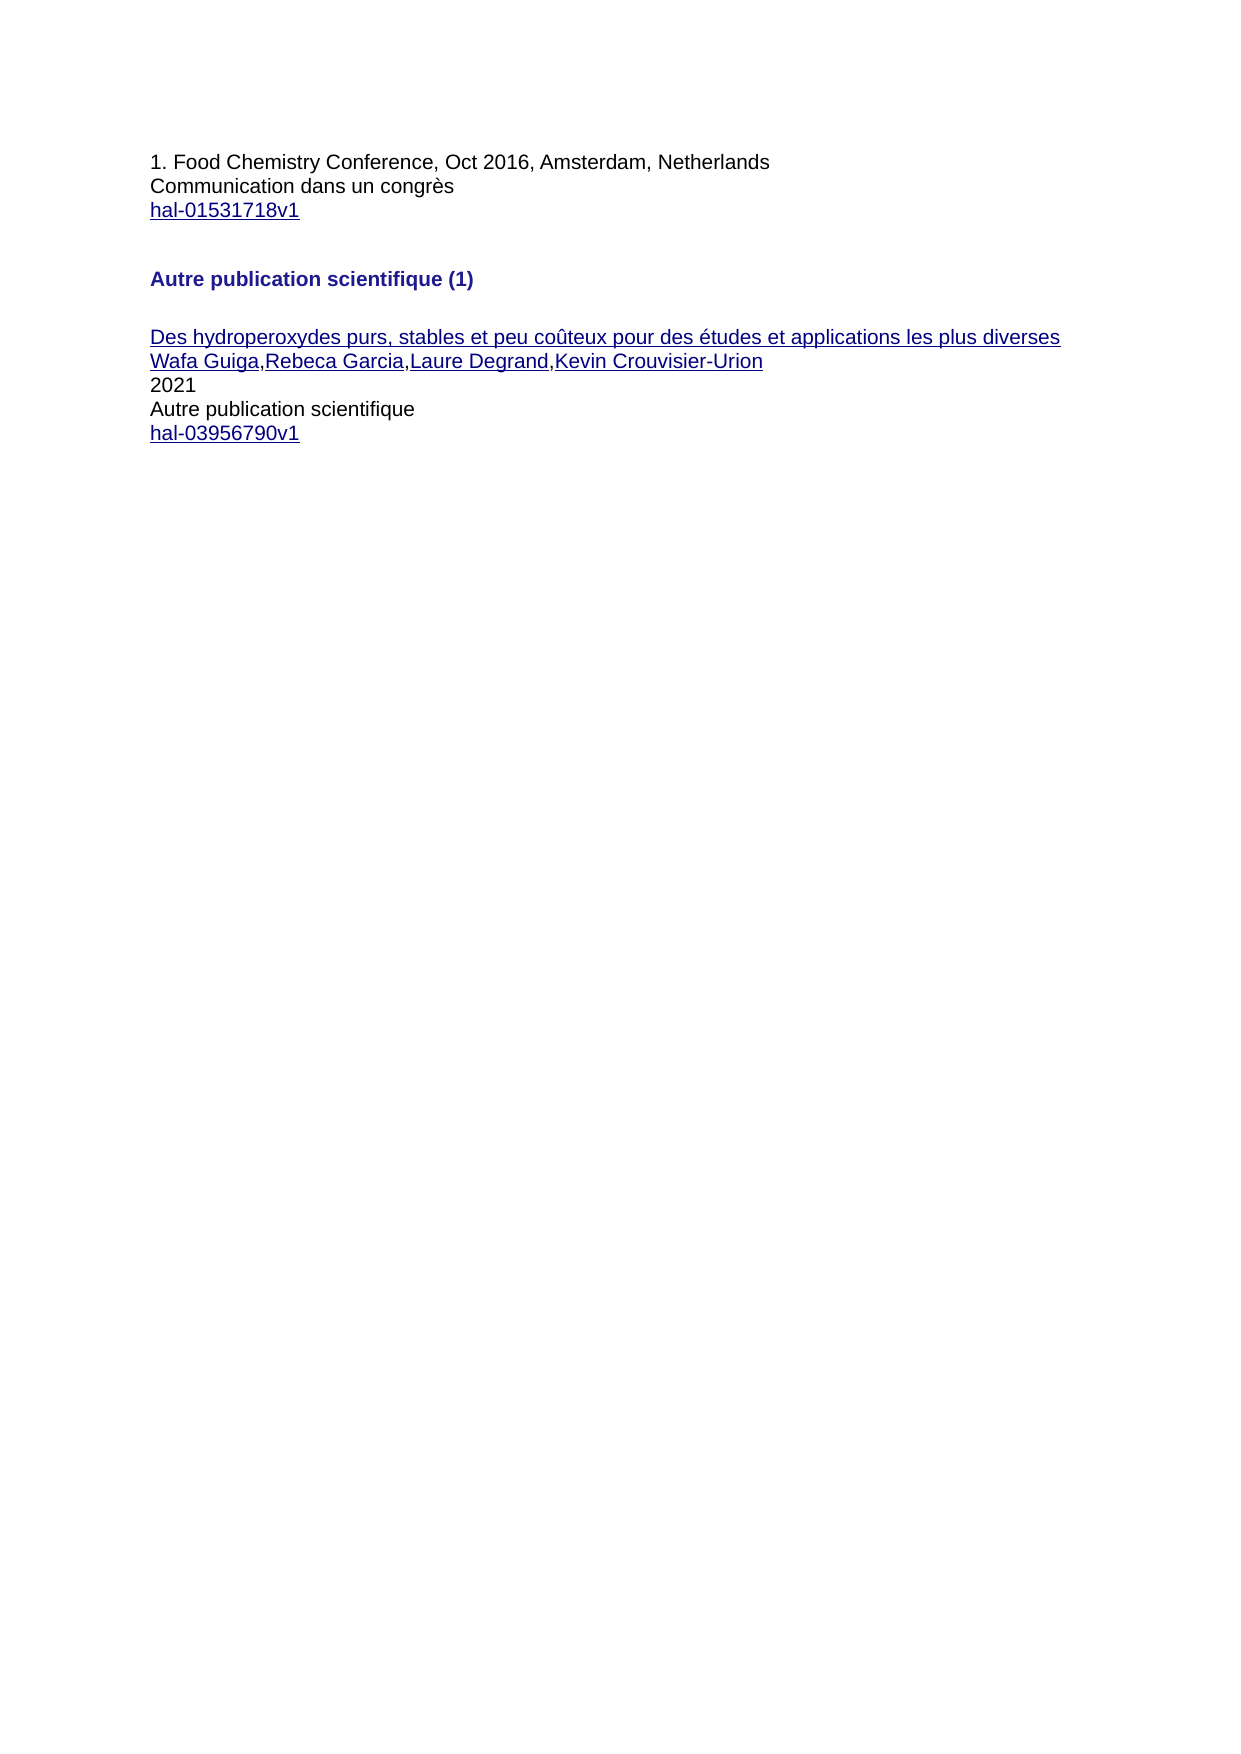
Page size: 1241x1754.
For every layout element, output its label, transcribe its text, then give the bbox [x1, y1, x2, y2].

subtitle Autre publication scientifique (1) [150, 267, 1090, 291]
table_cell 1. Food Chemistry Conference, Oct 2016, Amsterdam, Netherlands Communication dans un congrès hal-01531718v1 [150, 150, 1090, 222]
table_header Des hydroperoxydes purs, stables et peu coûteux pour des études et applications les plus diverses Wafa Guiga,Rebeca Garcia,Laure Degrand,Kevin Crouvisier-Urion 2021 Autre publication scientifique hal-03956790v1 [150, 325, 1090, 445]
